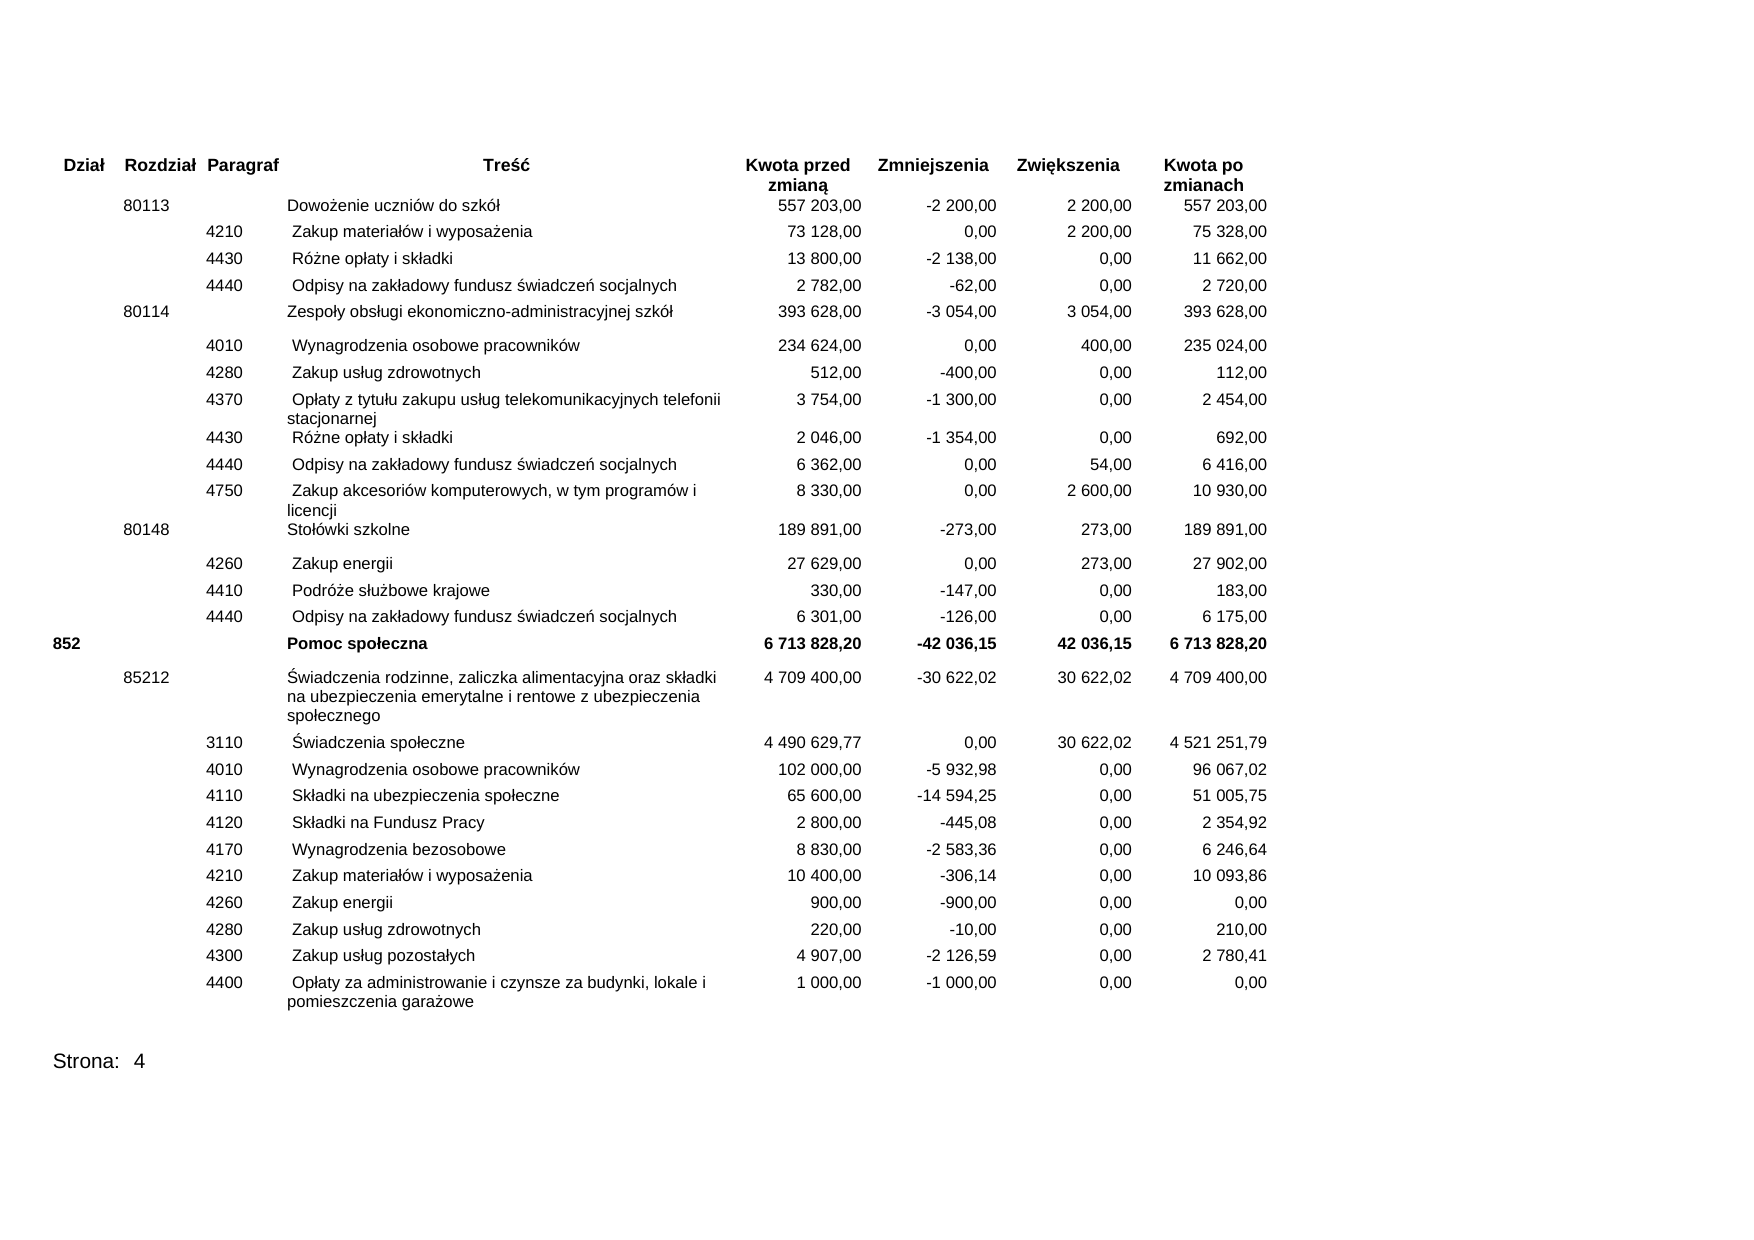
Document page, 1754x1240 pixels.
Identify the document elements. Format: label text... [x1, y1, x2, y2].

text pomieszczenia garażowe [48, 992, 1705, 1011]
text 4440 Odpisy na zakładowy fundusz świadczeń socjalnych 6 362,00 0,00 54,00 6 416,00 [48, 454, 1705, 474]
text 80113 Dowożenie uczniów do szkół 557 203,00 -2 200,00 2 200,00 557 203,00 [48, 195, 1705, 214]
text stacjonarnej [48, 409, 1705, 428]
text 4430 Różne opłaty i składki 13 800,00 -2 138,00 0,00 11 662,00 [48, 249, 1705, 268]
text 4260 Zakup energii 900,00 -900,00 0,00 0,00 [48, 893, 1705, 912]
text 4120 Składki na Fundusz Pracy 2 800,00 -445,08 0,00 2 354,92 [48, 813, 1705, 832]
text 80148 Stołówki szkolne 189 891,00 -273,00 273,00 189 891,00 [48, 519, 1705, 539]
text 4280 Zakup usług zdrowotnych 512,00 -400,00 0,00 112,00 [48, 363, 1705, 382]
text 4210 Zakup materiałów i wyposażenia 73 128,00 0,00 2 200,00 75 328,00 [48, 222, 1705, 241]
text społecznego [48, 706, 1705, 725]
text Strona: 4 [48, 1049, 1705, 1073]
text zmianą zmianach [48, 175, 1705, 195]
text 85212 Świadczenia rodzinne, zaliczka alimentacyjna oraz składki 4 709 400,00 -30 622,02 30 622,02 4 709 400,00 [48, 668, 1705, 687]
text 3110 Świadczenia społeczne 4 490 629,77 0,00 30 622,02 4 521 251,79 [48, 733, 1705, 752]
text licencji [48, 500, 1705, 519]
text 4750 Zakup akcesoriów komputerowych, w tym programów i 8 330,00 0,00 2 600,00 10 930,00 [48, 481, 1705, 500]
text 4260 Zakup energii 27 629,00 0,00 273,00 27 902,00 [48, 554, 1705, 573]
text 4440 Odpisy na zakładowy fundusz świadczeń socjalnych 2 782,00 -62,00 0,00 2 720,00 [48, 275, 1705, 294]
text 4210 Zakup materiałów i wyposażenia 10 400,00 -306,14 0,00 10 093,86 [48, 866, 1705, 885]
text 4280 Zakup usług zdrowotnych 220,00 -10,00 0,00 210,00 [48, 919, 1705, 939]
text na ubezpieczenia emerytalne i rentowe z ubezpieczenia [48, 687, 1705, 706]
text 4300 Zakup usług pozostałych 4 907,00 -2 126,59 0,00 2 780,41 [48, 946, 1705, 965]
text 80114 Zespoły obsługi ekonomiczno-administracyjnej szkół 393 628,00 -3 054,00 3 054,00 393 628,00 [48, 302, 1705, 321]
text 4410 Podróże służbowe krajowe 330,00 -147,00 0,00 183,00 [48, 580, 1705, 599]
text 4430 Różne opłaty i składki 2 046,00 -1 354,00 0,00 692,00 [48, 428, 1705, 447]
text 852 Pomoc społeczna 6 713 828,20 -42 036,15 42 036,15 6 713 828,20 [48, 634, 1705, 653]
text 4010 Wynagrodzenia osobowe pracowników 234 624,00 0,00 400,00 235 024,00 [48, 336, 1705, 355]
text 4440 Odpisy na zakładowy fundusz świadczeń socjalnych 6 301,00 -126,00 0,00 6 175,00 [48, 607, 1705, 626]
text 4010 Wynagrodzenia osobowe pracowników 102 000,00 -5 932,98 0,00 96 067,02 [48, 759, 1705, 779]
text Dział Rozdział Paragraf Treść Kwota przed Zmniejszenia Zwiększenia Kwota po [48, 154, 1705, 175]
text 4170 Wynagrodzenia bezosobowe 8 830,00 -2 583,36 0,00 6 246,64 [48, 839, 1705, 859]
text 4370 Opłaty z tytułu zakupu usług telekomunikacyjnych telefonii 3 754,00 -1 300,00 0,00 2 454,00 [48, 389, 1705, 409]
text 4400 Opłaty za administrowanie i czynsze za budynki, lokale i 1 000,00 -1 000,00 0,00 0,00 [48, 973, 1705, 992]
text 4110 Składki na ubezpieczenia społeczne 65 600,00 -14 594,25 0,00 51 005,75 [48, 786, 1705, 805]
